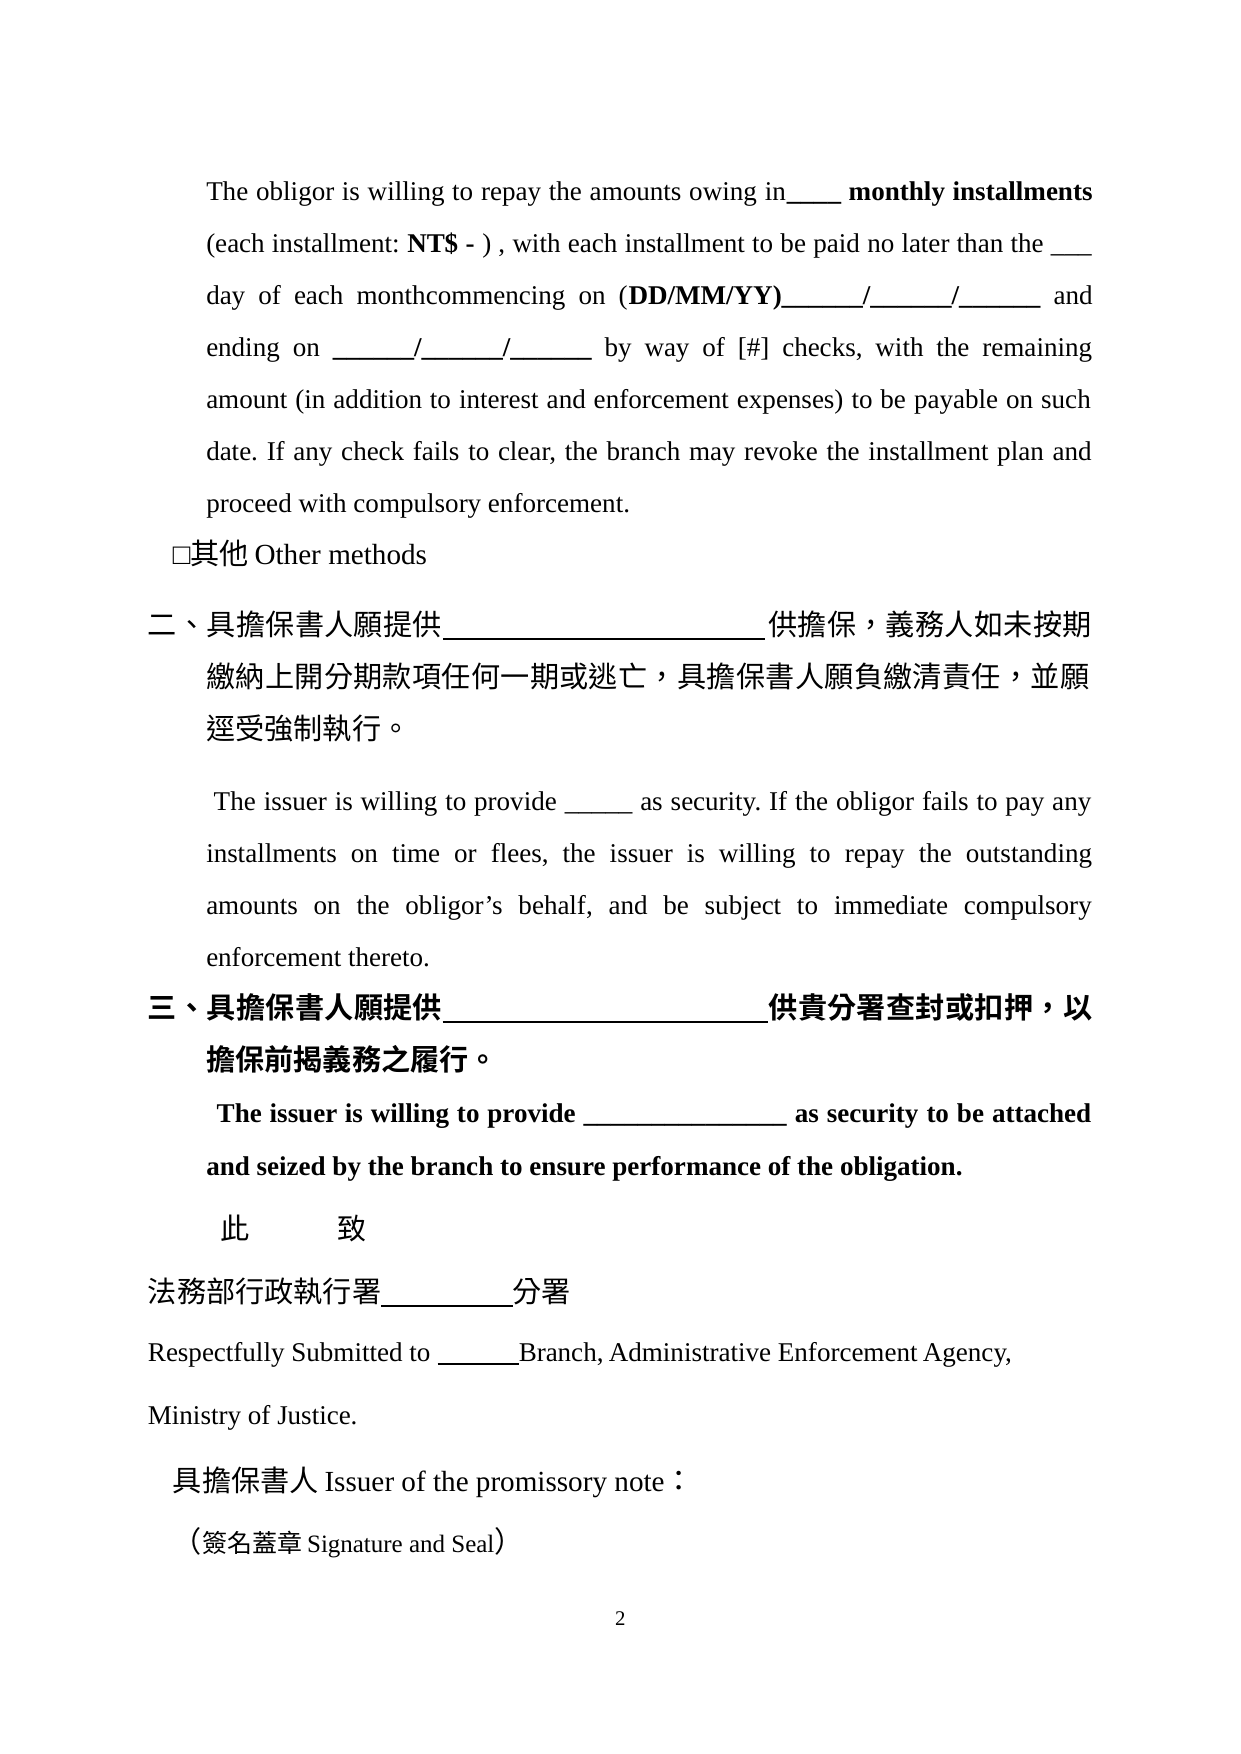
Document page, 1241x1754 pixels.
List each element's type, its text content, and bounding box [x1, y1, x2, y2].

text 此 致 [148, 1185, 1093, 1248]
text 具擔保書人Issuer of the promissory note： （簽名蓋章Signature and Seal） [173, 1435, 1093, 1560]
text Respectfully Submitted to Branch, Administrative Enforcement Agency, Ministry of Justice. [148, 1310, 1093, 1435]
text □其他Other methods [173, 523, 1093, 575]
text 法務部行政執行署 分署 [148, 1248, 1093, 1310]
text The issuer is willing to provide _____ as security. If the obligor fails to pay any installments on time or flees, the issuer is willing to repay the outstanding amounts on the obligor’s behalf, and be subject to immediate compulsory enforcement thereto. [148, 769, 1093, 977]
text 二、具擔保書人願提供 供擔保，義務人如未按期繳納上開分期款項任何一期或逃亡，具擔保書人願負繳清責任，並願逕受強制執行。 [148, 594, 1093, 750]
text 三、具擔保書人願提供 供貴分署查封或扣押，以擔保前揭義務之履行。 [148, 977, 1093, 1081]
text The issuer is willing to provide _______________ as security to be attached and seized by the branch to ensure performance of the obligation. [148, 1081, 1093, 1185]
text The obligor is willing to repay the amounts owing in____ monthly installments (each installment: NT$ - ) , with each installment to be paid no later than the ___ day of each monthcommencing on (DD/MM/YY)______/______/______ and ending on ______/______/______ by way of [#] checks, with the remaining amount (in addition to interest and enforcement expenses) to be payable on such date. If any check fails to clear, the branch may revoke the installment plan and proceed with compulsory enforcement. [206, 158, 1093, 523]
